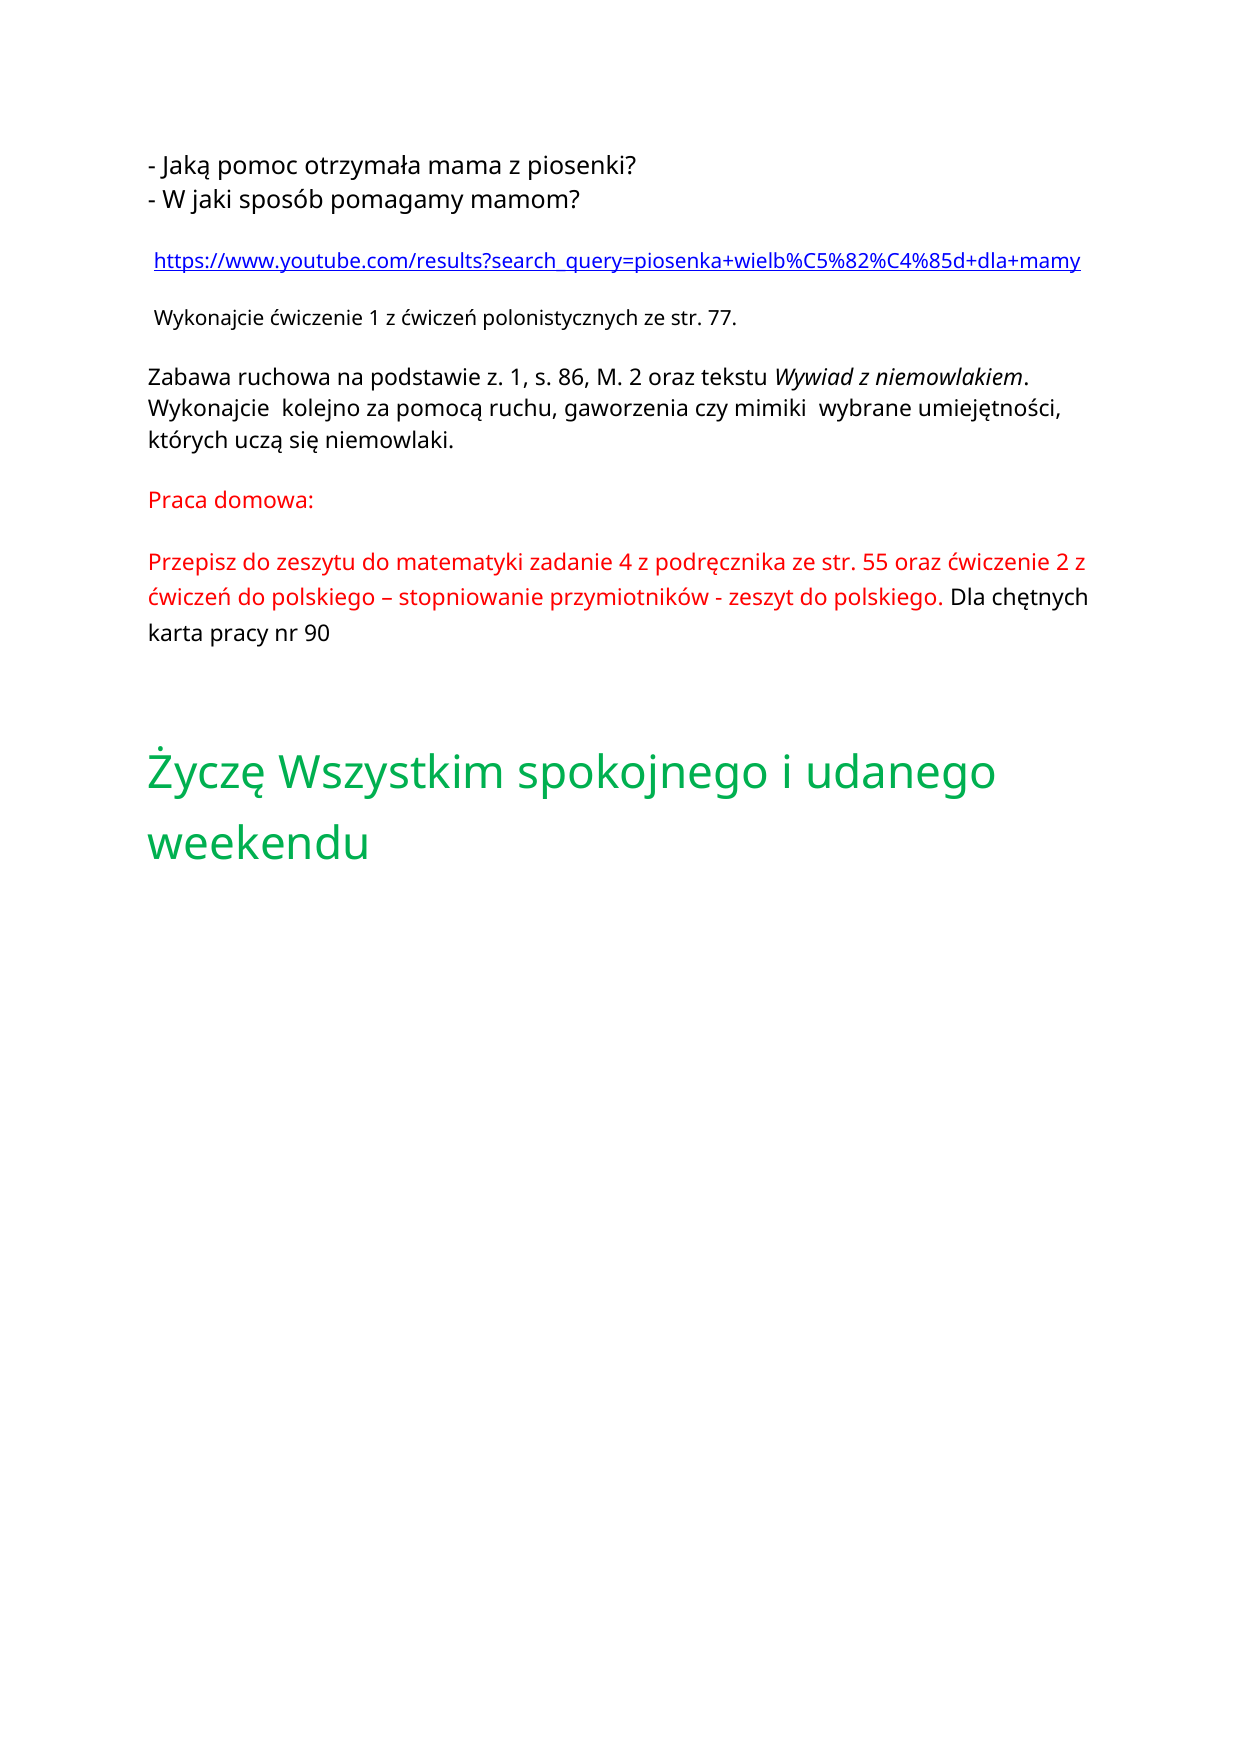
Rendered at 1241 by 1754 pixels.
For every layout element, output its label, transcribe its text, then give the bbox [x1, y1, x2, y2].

text Praca domowa: [148, 484, 1093, 516]
text Wykonajcie ćwiczenie 1 z ćwiczeń polonistycznych ze str. 77. [153, 303, 1093, 332]
text Przepisz do zeszytu do matematyki zadanie 4 z podręcznika ze str. 55 oraz ćwiczenie 2 z ćwiczeń do polskiego – stopniowanie przymiotników - zeszyt do polskiego. Dla chętnych karta pracy nr 90 [148, 545, 1093, 648]
text - W jaki sposób pomagamy mamom? [148, 182, 1093, 216]
text - Jaką pomoc otrzymała mama z piosenki? [148, 148, 1093, 182]
text Wykonajcie kolejno za pomocą ruchu, gaworzenia czy mimiki wybrane umiejętności, [148, 392, 1093, 423]
text Zabawa ruchowa na podstawie z. 1, s. 86, M. 2 oraz tekstu Wywiad z niemowlakiem. [148, 361, 1093, 392]
text których uczą się niemowlaki. [148, 423, 1093, 455]
text Życzę Wszystkim spokojnego i udanego weekendu [148, 739, 1093, 873]
text https://www.youtube.com/results?search_query=piosenka+wielb%C5%82%C4%85d+dla+mamy [153, 246, 1093, 274]
